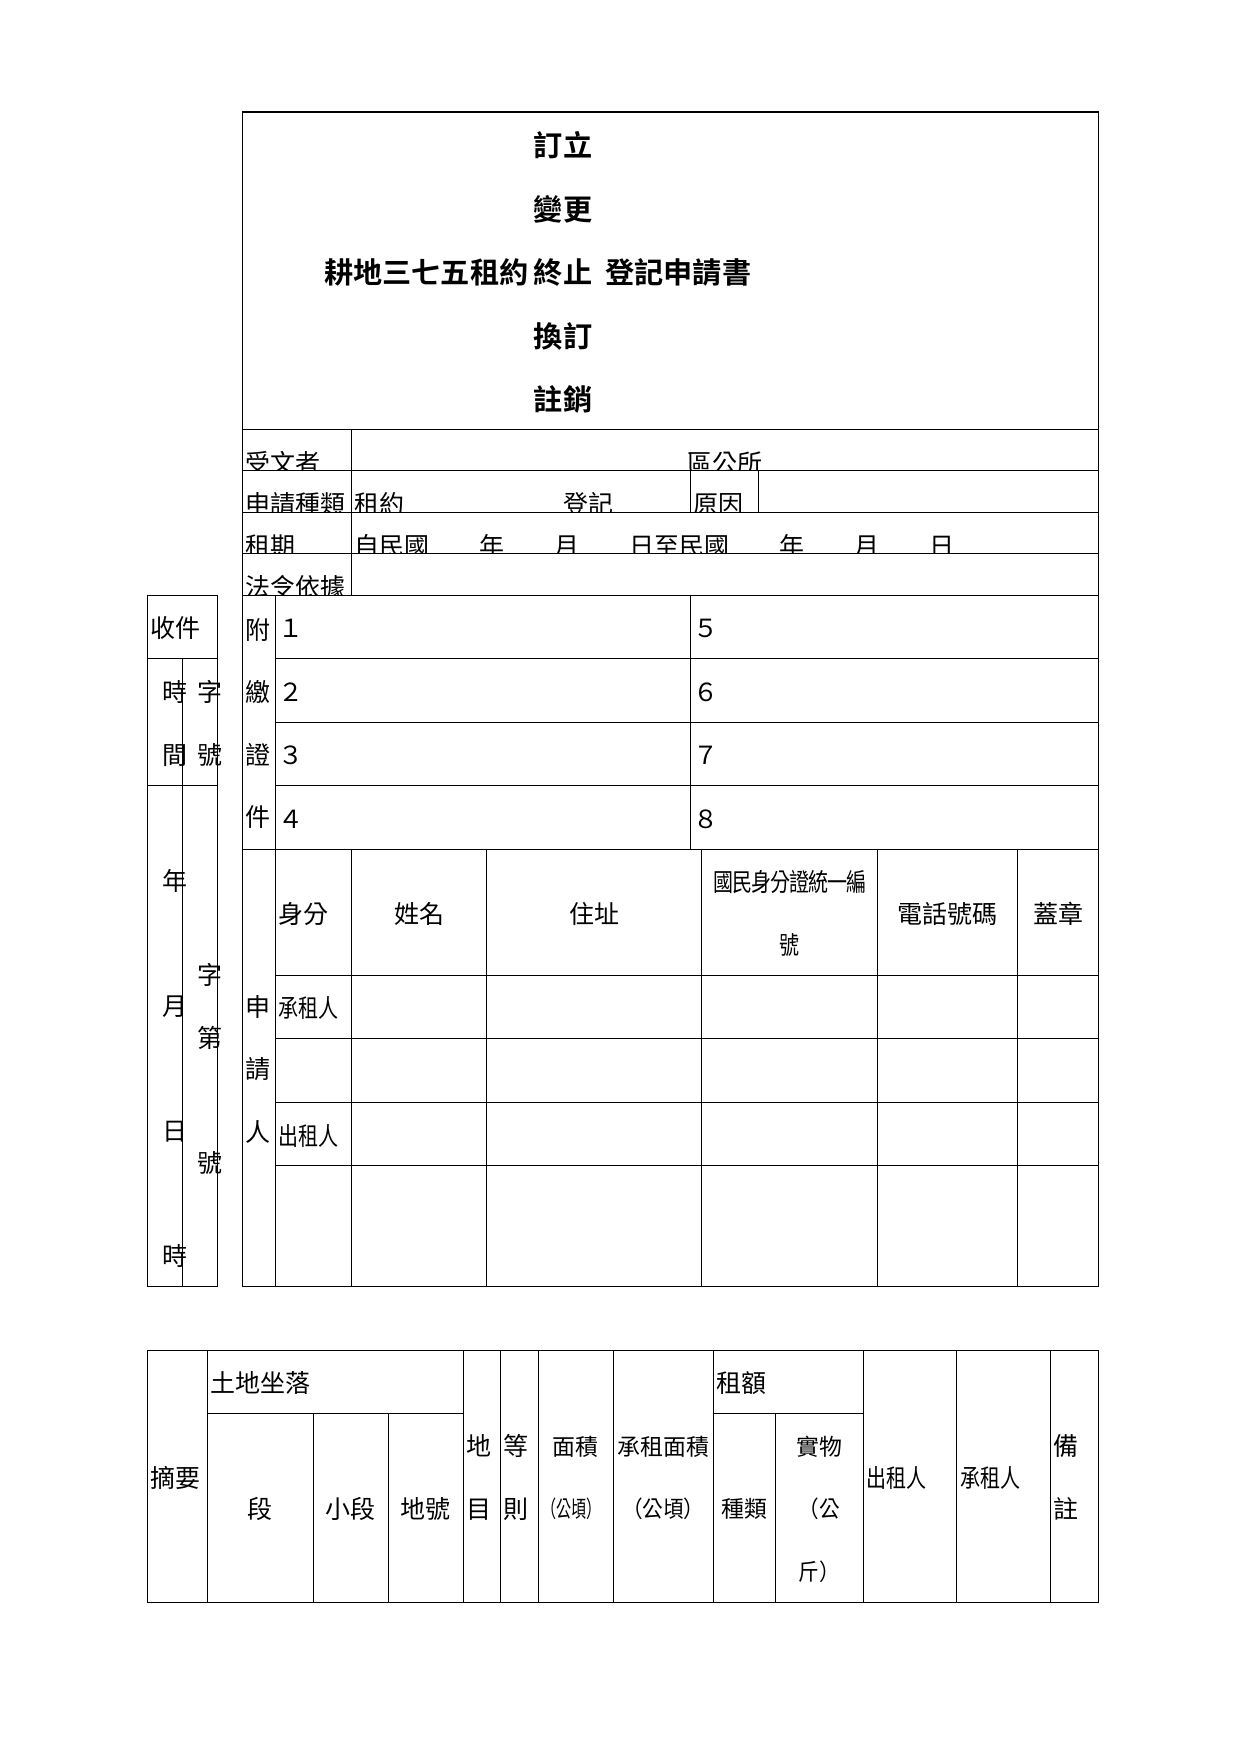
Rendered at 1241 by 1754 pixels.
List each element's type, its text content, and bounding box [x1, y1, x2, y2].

table_cell 原因 [691, 471, 758, 512]
table_cell [487, 1039, 701, 1102]
table_cell 地號 [389, 1414, 463, 1602]
table_cell [352, 1166, 486, 1286]
table_cell [218, 366, 242, 429]
table_cell 附繳證件 [243, 596, 275, 849]
table_cell 換訂 [531, 302, 602, 366]
table_cell 種類 [714, 1414, 775, 1602]
table_cell 出租人 [276, 1103, 351, 1165]
table_header [148, 111, 217, 175]
table_cell [487, 1103, 701, 1165]
table_header 耕地三七五租約 [243, 113, 531, 429]
table_cell 租約 [352, 471, 487, 512]
table_cell [487, 471, 554, 512]
table_cell [218, 1102, 242, 1165]
table_cell [148, 366, 217, 429]
table_cell [276, 1039, 351, 1102]
table_cell [276, 1166, 351, 1286]
table_cell 自民國 年 月 日至民國 年 月 日 [352, 513, 1098, 553]
table_cell [1018, 1103, 1098, 1165]
table_cell [148, 429, 217, 470]
table_cell ２ [276, 659, 690, 722]
table_cell ７ [691, 723, 1098, 785]
table_cell 段 [208, 1414, 313, 1602]
table_cell 受文者 [243, 430, 351, 470]
table_cell [878, 1103, 1017, 1165]
table_cell [218, 553, 242, 594]
table_cell [878, 1039, 1017, 1102]
table_cell 國民身分證統一編號 [702, 850, 877, 975]
table_header 租額 [714, 1351, 863, 1413]
table_cell 蓋章 [1018, 850, 1098, 975]
table_cell 申請人 [243, 850, 275, 1286]
table_cell [218, 975, 242, 1038]
table_header 地目 [464, 1351, 500, 1602]
table_cell [218, 1038, 242, 1102]
table_header [218, 111, 242, 175]
table_header 承租人 [957, 1351, 1050, 1602]
table_cell 字第 號 [183, 786, 217, 1286]
table_header 出租人 [864, 1351, 956, 1602]
table_cell [218, 302, 242, 366]
table_cell [148, 553, 217, 594]
table_cell 申請種類 [243, 471, 351, 512]
table_cell ６ [691, 659, 1098, 722]
table_cell [702, 1039, 877, 1102]
table_cell [218, 785, 242, 849]
table_cell 登記 [555, 471, 622, 512]
table_cell [218, 239, 242, 302]
table_cell 註銷 [531, 366, 602, 429]
table_cell [218, 1165, 242, 1286]
table_header 承租面積 （公頃） [614, 1351, 713, 1602]
table_cell [702, 976, 877, 1038]
table_cell [218, 658, 242, 722]
table_cell [148, 470, 217, 512]
table_cell 姓名 [352, 850, 486, 975]
table_header 等則 [501, 1351, 538, 1602]
table_cell [623, 471, 690, 512]
table_cell [702, 1103, 877, 1165]
table_cell [878, 1166, 1017, 1286]
table_cell 變更 [531, 175, 602, 238]
table_cell [352, 1103, 486, 1165]
table_cell 承租人 [276, 976, 351, 1038]
table_cell [487, 976, 701, 1038]
table_cell [352, 976, 486, 1038]
table_cell 法令依據 [243, 554, 351, 594]
table_cell [1018, 976, 1098, 1038]
table_cell [218, 470, 242, 512]
table_cell [218, 175, 242, 238]
table_cell ４ [276, 786, 690, 849]
table_header 土地坐落 [208, 1351, 463, 1413]
table_cell [218, 595, 242, 658]
table_cell 住址 [487, 850, 701, 975]
table_cell [218, 512, 242, 553]
table_cell 租期 [243, 513, 351, 553]
table_cell [702, 1166, 877, 1286]
table_cell [148, 175, 217, 238]
table_cell [148, 239, 217, 302]
table_cell 收件 [148, 596, 217, 658]
table_cell [148, 512, 217, 553]
table_cell [218, 849, 242, 975]
table_cell 終止 [531, 239, 602, 302]
table_cell 小段 [314, 1414, 388, 1602]
table_header 登記申請書 [602, 113, 1098, 429]
table_cell 實物 （公斤） [776, 1414, 863, 1602]
table_cell 電話號碼 [878, 850, 1017, 975]
table_cell 字號 [183, 659, 217, 785]
table_cell １ [276, 596, 690, 658]
table_cell 身分 [276, 850, 351, 975]
table_cell [487, 1166, 701, 1286]
table_header 摘要 [148, 1351, 207, 1602]
table_cell [1018, 1166, 1098, 1286]
table_cell [352, 1039, 486, 1102]
table_cell [1018, 1039, 1098, 1102]
table_cell [218, 429, 242, 470]
table_header 面積 （公頃） [539, 1351, 613, 1602]
table_cell [218, 722, 242, 785]
table_cell [148, 302, 217, 366]
table_cell [759, 471, 1098, 512]
table_cell 時間 [148, 659, 182, 785]
table_cell ８ [691, 786, 1098, 849]
table_cell [878, 976, 1017, 1038]
table_cell ５ [691, 596, 1098, 658]
table_cell ３ [276, 723, 690, 785]
table_cell [352, 554, 1098, 594]
table_cell 年 月 日 時 [148, 786, 182, 1286]
table_cell 區公所 [352, 430, 1098, 470]
table_header 備註 [1051, 1351, 1098, 1602]
table_header 訂立 [531, 113, 602, 175]
